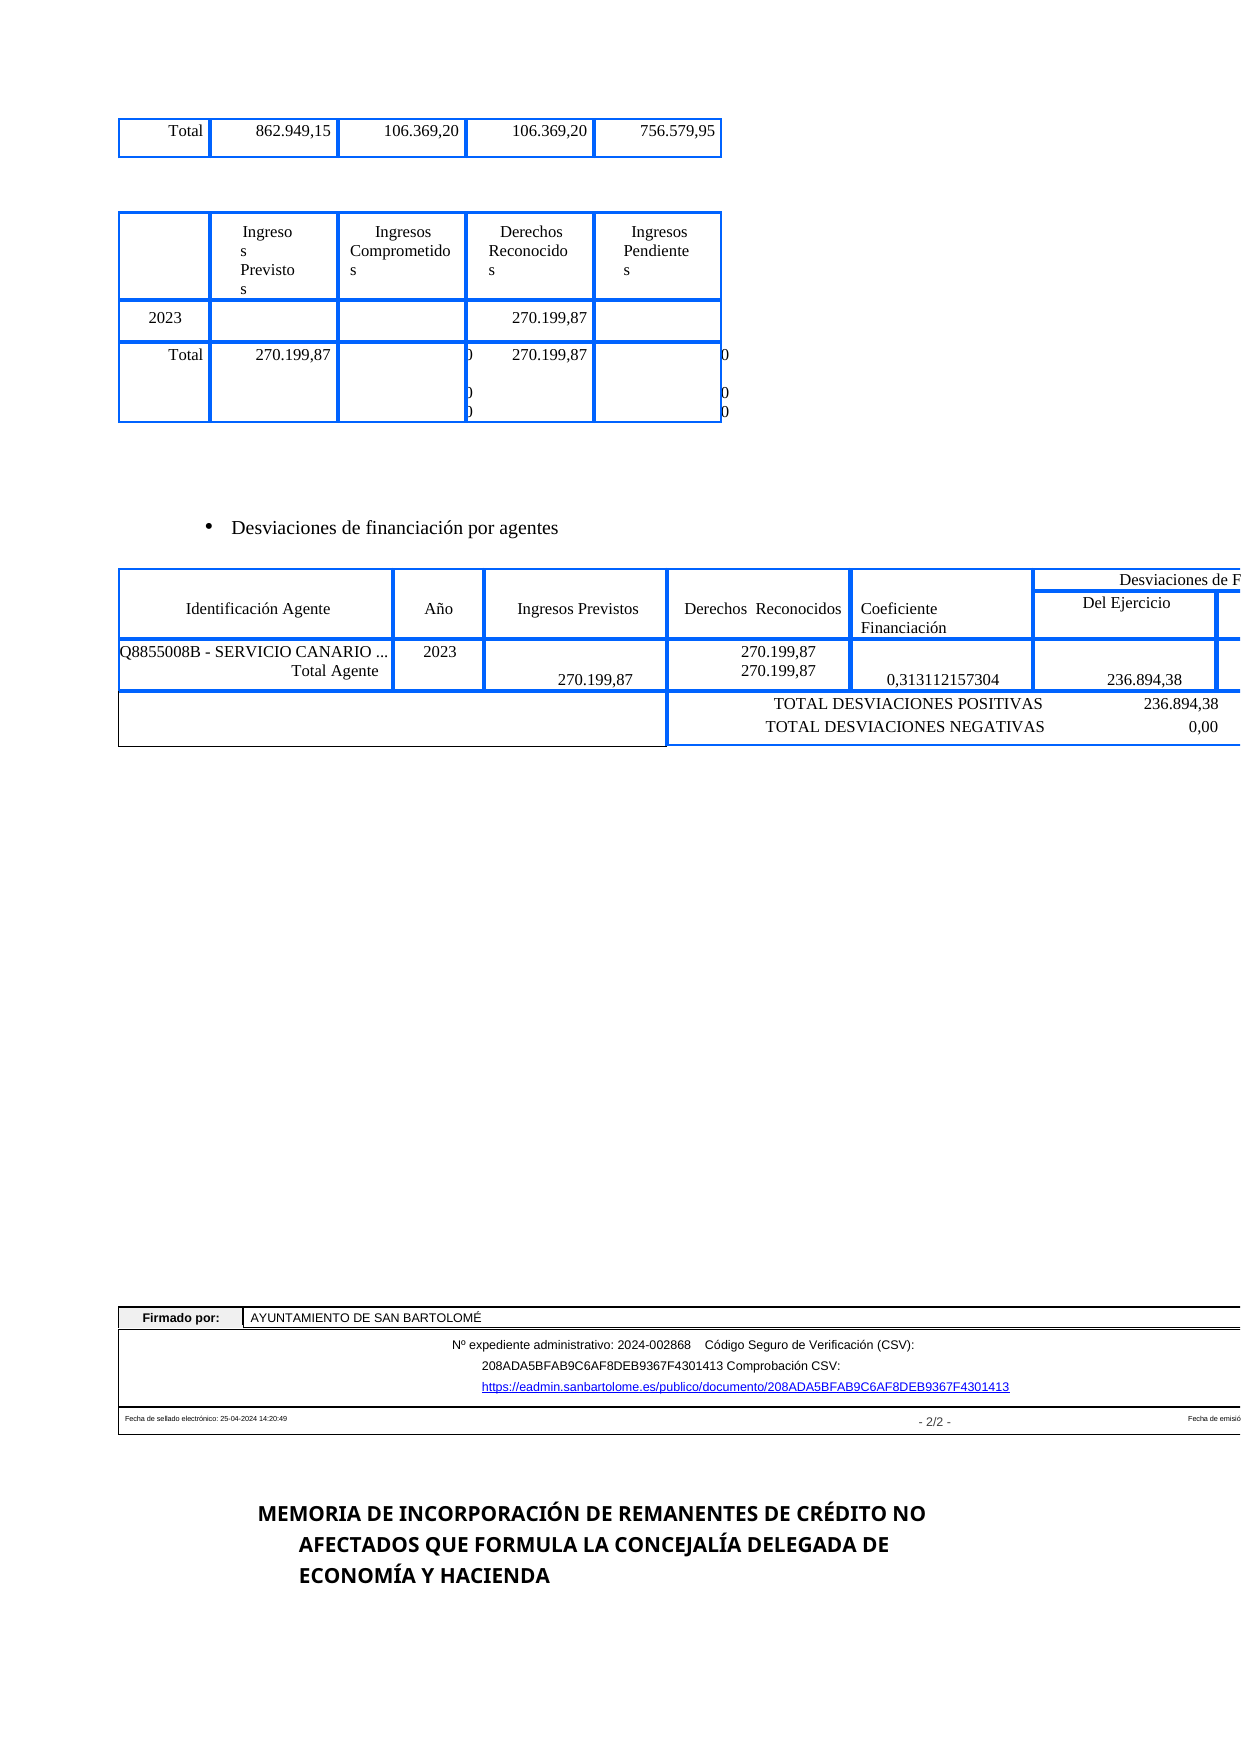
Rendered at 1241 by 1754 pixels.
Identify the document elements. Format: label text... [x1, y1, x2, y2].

table_cell TOTAL DESVIACIONES POSITIVAS 236.894,38 236.894,38 TOTAL DESVIACIONES NEGATIVAS 0,00 0,00 [669, 693, 1240, 744]
table_cell 2023 [395, 641, 482, 689]
table_cell Del Ejercicio [1035, 593, 1214, 637]
table_cell [212, 302, 336, 340]
table_header Identificación Agente [120, 570, 391, 637]
table_cell Nº expediente administrativo: 2024-002868 Código Seguro de Verificación (CSV): 208ADA5BFAB9C6AF8DEB9367F4301413 Comprobación CSV: https://eadmin.sanbartolome.es/publico/documento/208ADA5BFAB9C6AF8DEB9367F4301413 [119, 1330, 1240, 1406]
table_cell 270.199,87 [486, 641, 665, 689]
table_cell 0,00 [340, 344, 464, 421]
table_header Firmado por: [119, 1308, 242, 1325]
table_cell [596, 302, 720, 340]
table_cell 270.199,87 [212, 344, 336, 421]
table_cell Acumuladas [1219, 593, 1240, 637]
table_header Ingresos Comprometidos [340, 214, 464, 298]
table_header Desviaciones de Financiación [1035, 570, 1240, 589]
table_cell 270.199,87 [468, 302, 592, 340]
table_header AYUNTAMIENTO DE SAN BARTOLOMÉ [244, 1308, 1240, 1327]
table_cell 106.369,20 [468, 120, 592, 156]
table_header Ingresos Previstos [486, 570, 665, 637]
table_cell 270.199,87 270.199,87 [669, 641, 848, 689]
table_cell 236.894,38 [1035, 641, 1214, 689]
table_cell 106.369,20 [340, 120, 464, 156]
text MEMORIA DE INCORPORACIÓN DE REMANENTES DE CRÉDITO NO AFECTADOS QUE FORMULA LA CONCEJALÍA DELEGADA DE ECONOMÍA Y HACIENDA [257, 1499, 950, 1590]
table_cell Q8855008B - SERVICIO CANARIO ... Total Agente [120, 641, 391, 689]
table_cell Total [120, 120, 208, 156]
table_header Ingresos Previstos [212, 214, 336, 298]
table_header Coeficiente Financiación [853, 570, 1031, 637]
table_cell [340, 302, 464, 340]
list Desviaciones de financiación por agentes [205, 516, 1122, 539]
table_cell 236.894,38 [1219, 641, 1240, 689]
table_header Derechos Reconocidos [669, 570, 848, 637]
table_header Ingresos Pendientes [596, 214, 720, 298]
table_cell 862.949,15 [212, 120, 336, 156]
table_header Año [395, 570, 482, 637]
table_cell [119, 693, 665, 746]
table_cell 0,313112157304 [853, 641, 1031, 689]
table_cell Total [120, 344, 208, 421]
table_cell 756.579,95 [596, 120, 720, 156]
table_cell 0,00 [596, 344, 720, 421]
table_cell 270.199,87 [468, 344, 592, 421]
table_header Año [120, 214, 208, 298]
table_cell 2023 [120, 302, 208, 340]
table_header Derechos Reconocidos [468, 214, 592, 298]
table_cell Fecha de sellado electrónico: 25-04-2024 14:20:49 - 2/2 - Fecha de emisión de esta copia: 25-04-2024 14:20:51 [119, 1408, 1240, 1434]
